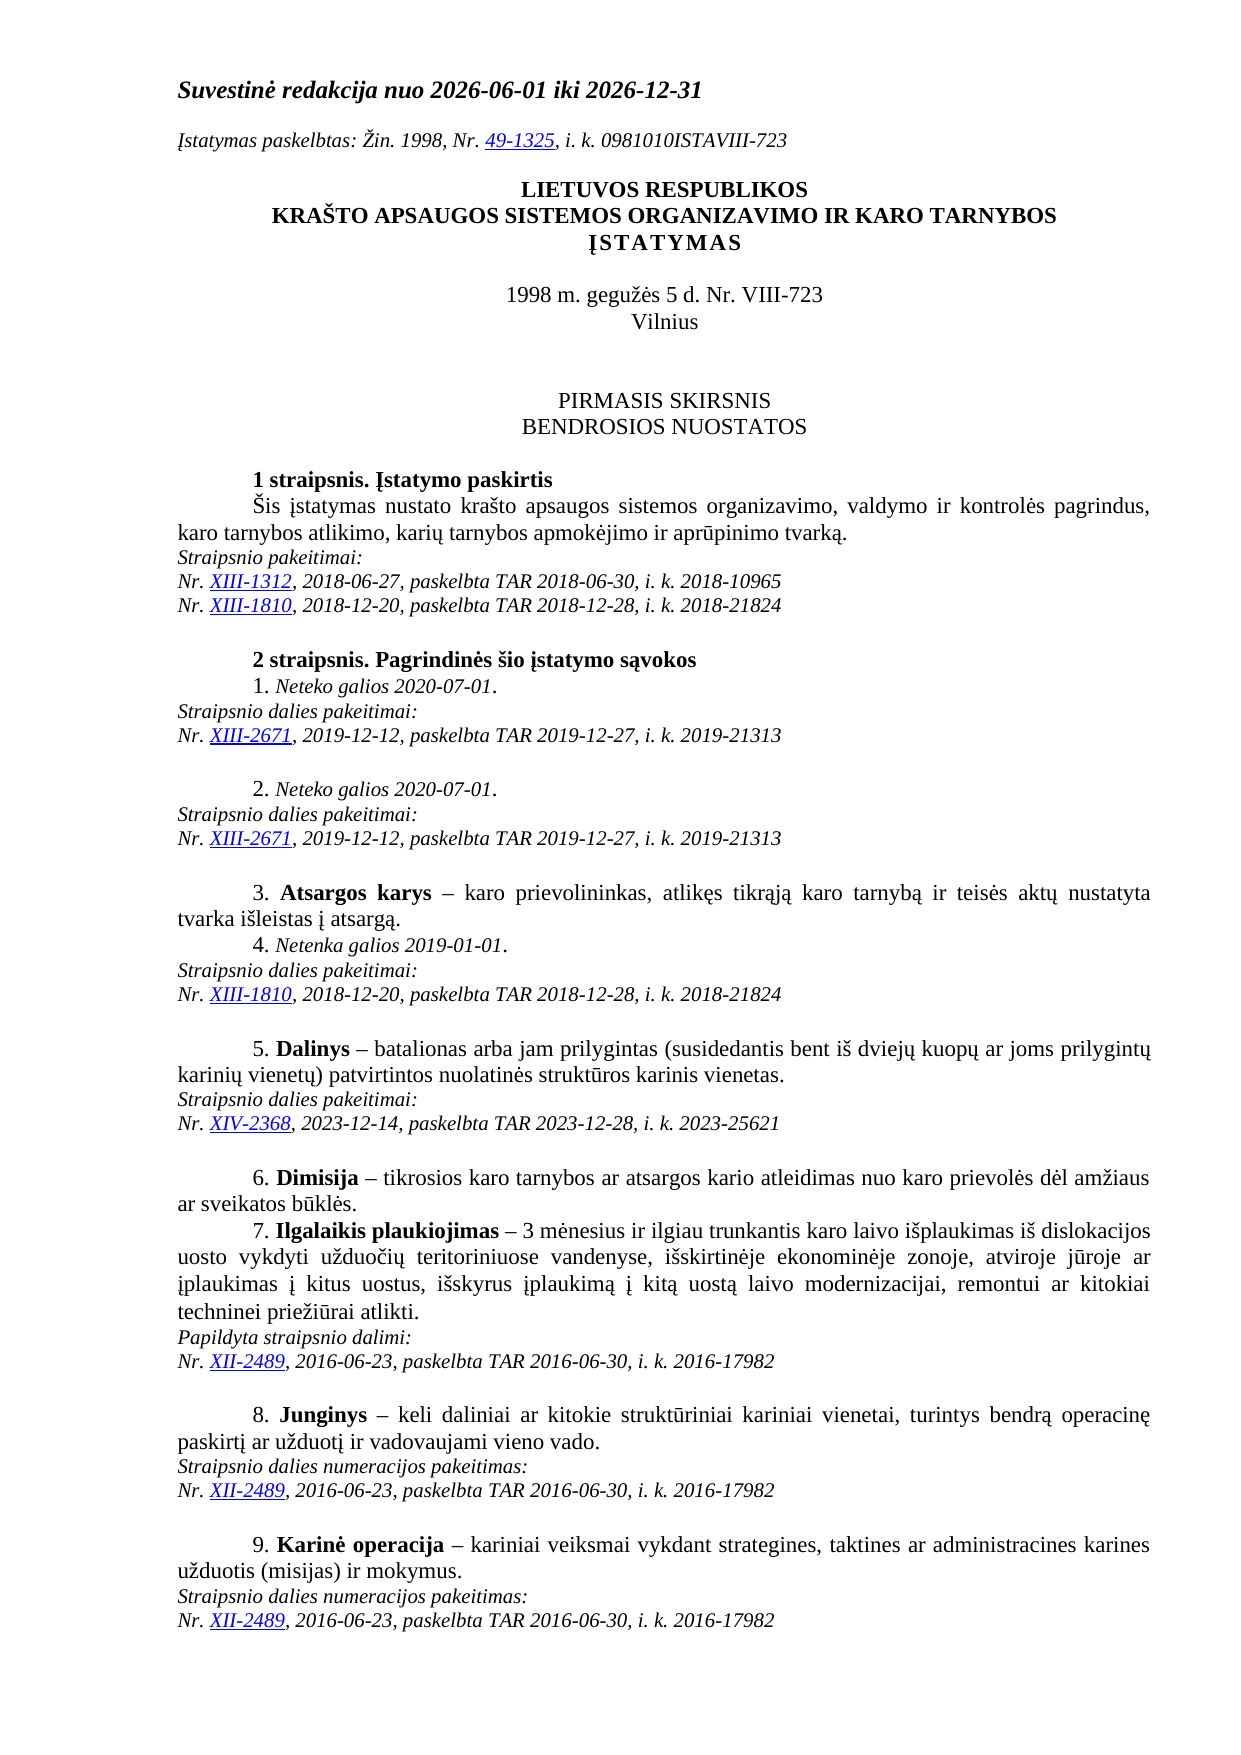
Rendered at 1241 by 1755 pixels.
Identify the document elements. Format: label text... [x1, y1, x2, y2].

text Nr. XIII-1810, 2018-12-20, paskelbta TAR 2018-12-28, i. k. 2018-21824 [177, 982, 1152, 1006]
text Įstatymas paskelbtas: Žin. 1998, Nr. 49-1325, i. k. 0981010ISTAVIII-723 [177, 128, 1152, 152]
text Nr. XIII-2671, 2019-12-12, paskelbta TAR 2019-12-27, i. k. 2019-21313 [177, 826, 1152, 850]
text Straipsnio dalies numeracijos pakeitimas: [177, 1454, 1152, 1478]
text Nr. XIII-1810, 2018-12-20, paskelbta TAR 2018-12-28, i. k. 2018-21824 [177, 593, 1152, 617]
text LIETUVOS RESPUBLIKOS KRAŠTO APSAUGOS SISTEMOS ORGANIZAVIMO IR KARO TARNYBOS ĮSTATYMAS [177, 176, 1152, 255]
text BENDROSIOS NUOSTATOS [177, 413, 1152, 439]
text 1998 m. gegužės 5 d. Nr. VIII-723 Vilnius [177, 281, 1152, 334]
text Nr. XII-2489, 2016-06-23, paskelbta TAR 2016-06-30, i. k. 2016-17982 [177, 1608, 1152, 1632]
text 3. Atsargos karys – karo prievolininkas, atlikęs tikrąją karo tarnybą ir teisės aktų nustatyta tvarka išleistas į atsargą. [177, 879, 1152, 931]
text 5. Dalinys – batalionas arba jam prilygintas (susidedantis bent iš dviejų kuopų ar joms prilygintų karinių vienetų) patvirtintos nuolatinės struktūros karinis vienetas. [177, 1034, 1152, 1087]
text Nr. XII-2489, 2016-06-23, paskelbta TAR 2016-06-30, i. k. 2016-17982 [177, 1349, 1152, 1373]
text Nr. XIV-2368, 2023-12-14, paskelbta TAR 2023-12-28, i. k. 2023-25621 [177, 1111, 1152, 1135]
text 2 straipsnis. Pagrindinės šio įstatymo sąvokos [177, 646, 1152, 672]
text Straipsnio dalies numeracijos pakeitimas: [177, 1584, 1152, 1608]
text 7. Ilgalaikis plaukiojimas – 3 mėnesius ir ilgiau trunkantis karo laivo išplaukimas iš dislokacijos uosto vykdyti užduočių teritoriniuose vandenyse, išskirtinėje ekonominėje zonoje, atviroje jūroje ar įplaukimas į kitus uostus, išskyrus įplaukimą į kitą uostą laivo modernizacijai, remontui ar kitokiai techninei priežiūrai atlikti. [177, 1217, 1152, 1325]
text 1 straipsnis. Įstatymo paskirtis [177, 466, 1152, 492]
text 6. Dimisija – tikrosios karo tarnybos ar atsargos kario atleidimas nuo karo prievolės dėl amžiaus ar sveikatos būklės. [177, 1164, 1152, 1217]
text Straipsnio dalies pakeitimai: [177, 698, 1152, 723]
text 2. Neteko galios 2020-07-01. [177, 775, 1152, 802]
text Straipsnio dalies pakeitimai: [177, 1087, 1152, 1111]
text Nr. XII-2489, 2016-06-23, paskelbta TAR 2016-06-30, i. k. 2016-17982 [177, 1478, 1152, 1502]
text Straipsnio dalies pakeitimai: [177, 802, 1152, 826]
text PIRMASIS SKIRSNIS [177, 387, 1152, 413]
text 4. Netenka galios 2019-01-01. [177, 931, 1152, 958]
text 1. Neteko galios 2020-07-01. [177, 672, 1152, 698]
text Nr. XIII-2671, 2019-12-12, paskelbta TAR 2019-12-27, i. k. 2019-21313 [177, 723, 1152, 747]
text Nr. XIII-1312, 2018-06-27, paskelbta TAR 2018-06-30, i. k. 2018-10965 [177, 569, 1152, 593]
text 8. Junginys – keli daliniai ar kitokie struktūriniai kariniai vienetai, turintys bendrą operacinę paskirtį ar užduotį ir vadovaujami vieno vado. [177, 1402, 1152, 1454]
text Papildyta straipsnio dalimi: [177, 1325, 1152, 1349]
text Straipsnio dalies pakeitimai: [177, 958, 1152, 982]
text Šis įstatymas nustato krašto apsaugos sistemos organizavimo, valdymo ir kontrolės pagrindus, karo tarnybos atlikimo, karių tarnybos apmokėjimo ir aprūpinimo tvarką. [177, 492, 1152, 545]
text 9. Karinė operacija – kariniai veiksmai vykdant strategines, taktines ar administracines karines užduotis (misijas) ir mokymus. [177, 1531, 1152, 1584]
text Straipsnio pakeitimai: [177, 545, 1152, 569]
text Suvestinė redakcija nuo 2026-06-01 iki 2026-12-31 [177, 75, 1152, 104]
